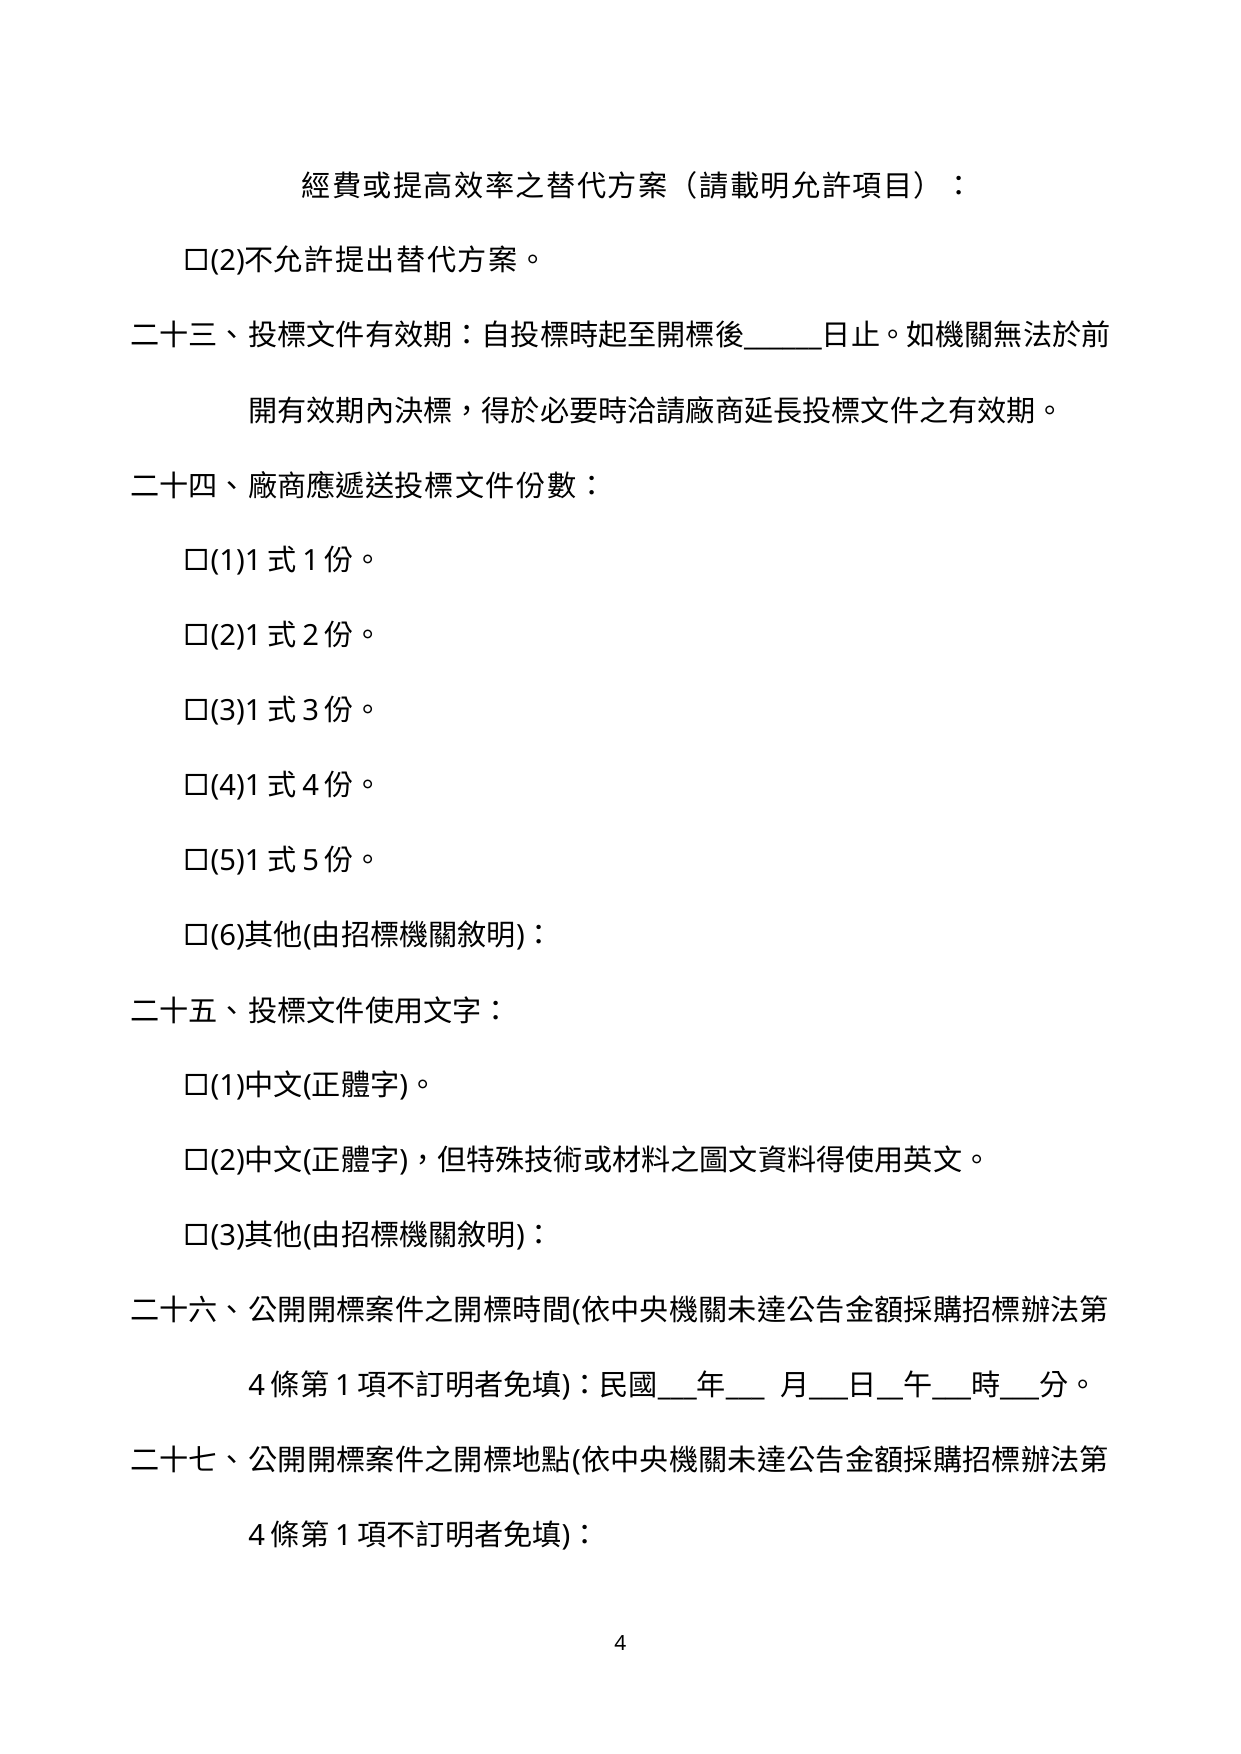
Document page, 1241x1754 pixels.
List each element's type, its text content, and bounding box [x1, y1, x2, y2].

text 經費或提高效率之替代方案（請載明允許項目）： [130, 146, 1110, 221]
list 廠商應遞送投標文件份數： [130, 446, 1110, 521]
text (2)中文(正體字)，但特殊技術或材料之圖文資料得使用英文。 [130, 1121, 1110, 1196]
text (5)1式5份。 [130, 821, 1110, 896]
text (4)1式4份。 [130, 746, 1110, 821]
list 投標文件使用文字： [130, 971, 1110, 1046]
text (2)不允許提出替代方案。 [130, 221, 1110, 296]
list 投標文件有效期：自投標時起至開標後______日止。如機關無法於前開有效期內決標，得於必要時洽請廠商延長投標文件之有效期。 [130, 296, 1110, 446]
text (1)中文(正體字)。 [130, 1046, 1110, 1121]
text (2)1式2份。 [130, 596, 1110, 671]
text (3)1式3份。 [130, 671, 1110, 746]
list 公開開標案件之開標地點(依中央機關未達公告金額採購招標辦法第4條第1項不訂明者免填)： [130, 1421, 1110, 1571]
list 公開開標案件之開標時間(依中央機關未達公告金額採購招標辦法第4條第1項不訂明者免填)：民國___年___ 月___日__午___時___分。 [130, 1271, 1110, 1421]
text (3)其他(由招標機關敘明)： [130, 1196, 1110, 1271]
text (1)1式1份。 [130, 521, 1110, 596]
text (6)其他(由招標機關敘明)： [130, 896, 1110, 971]
